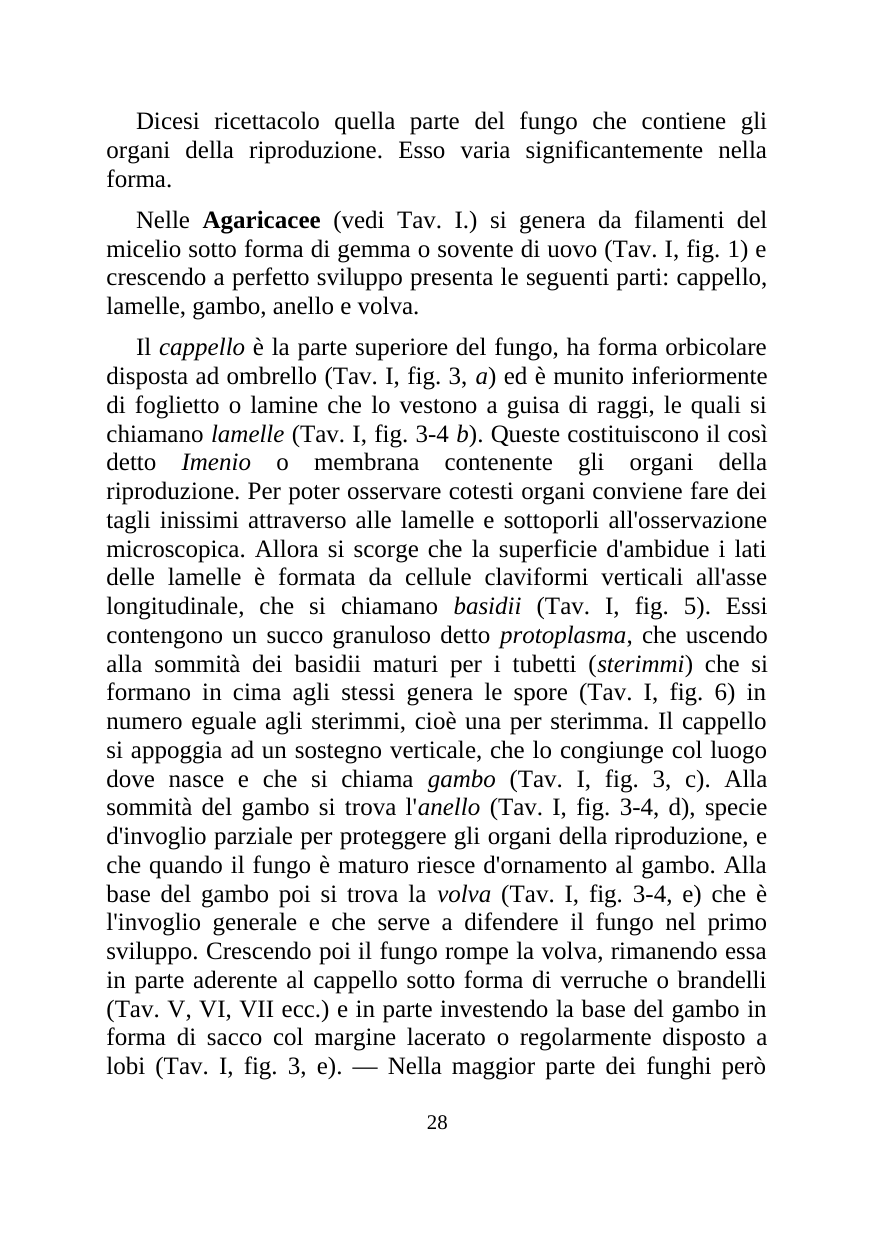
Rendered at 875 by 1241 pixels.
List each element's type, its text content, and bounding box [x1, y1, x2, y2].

text Il cappello è la parte superiore del fungo, ha forma orbicolare disposta ad ombrello (Tav. I, fig. 3, a) ed è munito inferiormente di foglietto o lamine che lo vestono a guisa di raggi, le quali si chiamano lamelle (Tav. I, fig. 3-4 b). Queste costituiscono il così detto Imenio o membrana contenente gli organi della riproduzione. Per poter osservare cotesti organi conviene fare dei tagli inissimi attraverso alle lamelle e sottoporli all'osservazione microscopica. Allora si scorge che la superficie d'ambidue i lati delle lamelle è formata da cellule claviformi verticali all'asse longitudinale, che si chiamano basidii (Tav. I, fig. 5). Essi contengono un succo granuloso detto protoplasma, che uscendo alla sommità dei basidii maturi per i tubetti (sterimmi) che si formano in cima agli stessi genera le spore (Tav. I, fig. 6) in numero eguale agli sterimmi, cioè una per sterimma. Il cappello si appoggia ad un sostegno verticale, che lo congiunge col luogo dove nasce e che si chiama gambo (Tav. I, fig. 3, c). Alla sommità del gambo si trova l'anello (Tav. I, fig. 3-4, d), specie d'invoglio parziale per proteggere gli organi della riproduzione, e che quando il fungo è maturo riesce d'ornamento al gambo. Alla base del gambo poi si trova la volva (Tav. I, fig. 3-4, e) che è l'invoglio generale e che serve a difendere il fungo nel primo sviluppo. Crescendo poi il fungo rompe la volva, rimanendo essa in parte aderente al cappello sotto forma di verruche o brandelli (Tav. V, VI, VII ecc.) e in parte investendo la base del gambo in forma di sacco col margine lacerato o regolarmente disposto a lobi (Tav. I, fig. 3, e). — Nella maggior parte dei funghi però [106, 332, 768, 1080]
text Dicesi ricettacolo quella parte del fungo che contiene gli organi della riproduzione. Esso varia significantemente nella forma. [106, 106, 768, 192]
text Nelle Agaricacee (vedi Tav. I.) si genera da filamenti del micelio sotto forma di gemma o sovente di uovo (Tav. I, fig. 1) e crescendo a perfetto sviluppo presenta le seguenti parti: cappello, lamelle, gambo, anello e volva. [106, 205, 768, 320]
